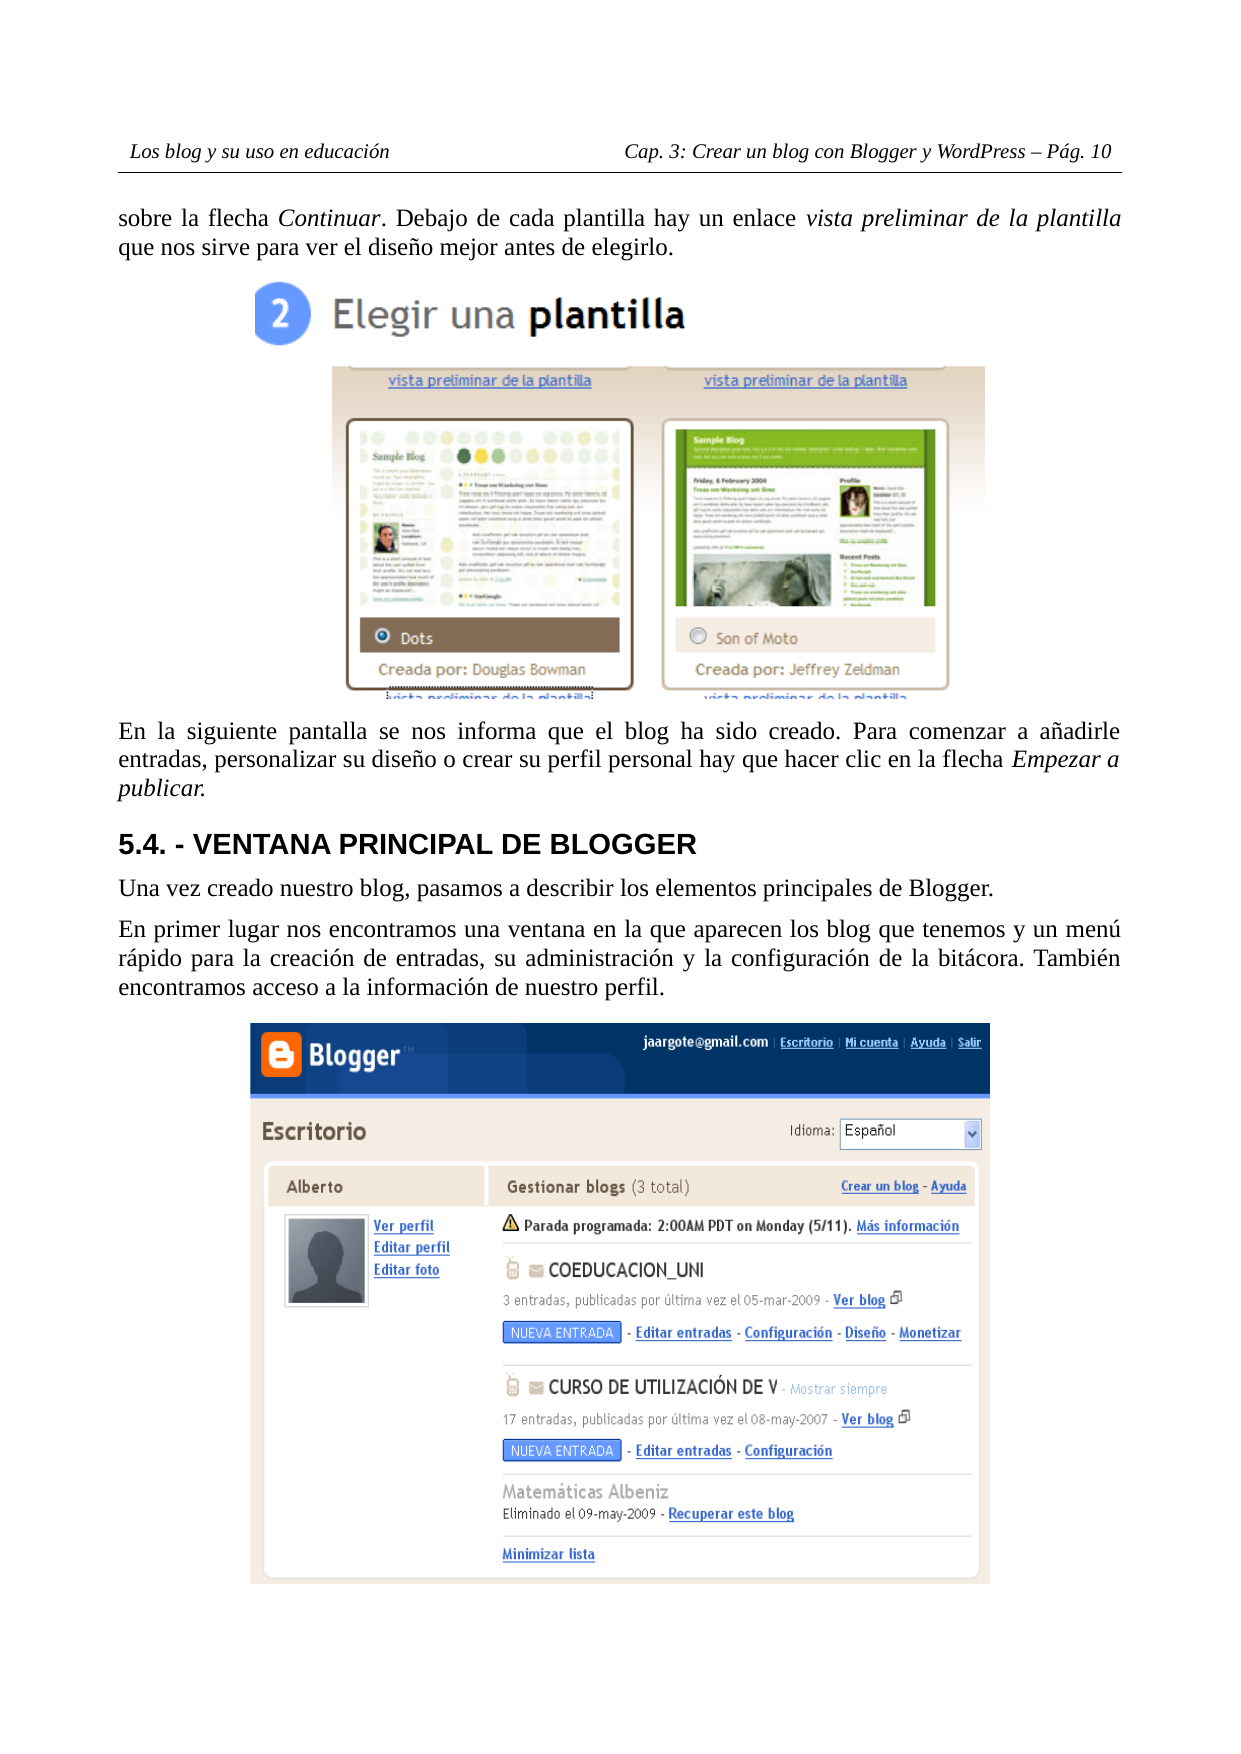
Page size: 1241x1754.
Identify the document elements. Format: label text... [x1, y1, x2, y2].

text Una vez creado nuestro blog, pasamos a describir los elementos principales de Blogger. [118, 873, 1122, 902]
subtitle VENTANA PRINCIPAL DE BLOGGER [118, 827, 1122, 861]
text En la siguiente pantalla se nos informa que el blog ha sido creado. Para comenzar a añadirle entradas, personalizar su diseño o crear su perfil personal hay que hacer clic en la flecha Empezar a publicar. [118, 716, 1122, 802]
text sobre la flecha Continuar. Debajo de cada plantilla hay un enlace vista preliminar de la plantilla que nos sirve para ver el diseño mejor antes de elegirlo. [118, 203, 1122, 260]
picture [250, 1023, 990, 1584]
text En primer lugar nos encontramos una ventana en la que aparecen los blog que tenemos y un menú rápido para la creación de entradas, su administración y la configuración de la bitácora. También encontramos acceso a la información de nuestro perfil. [118, 914, 1122, 1001]
